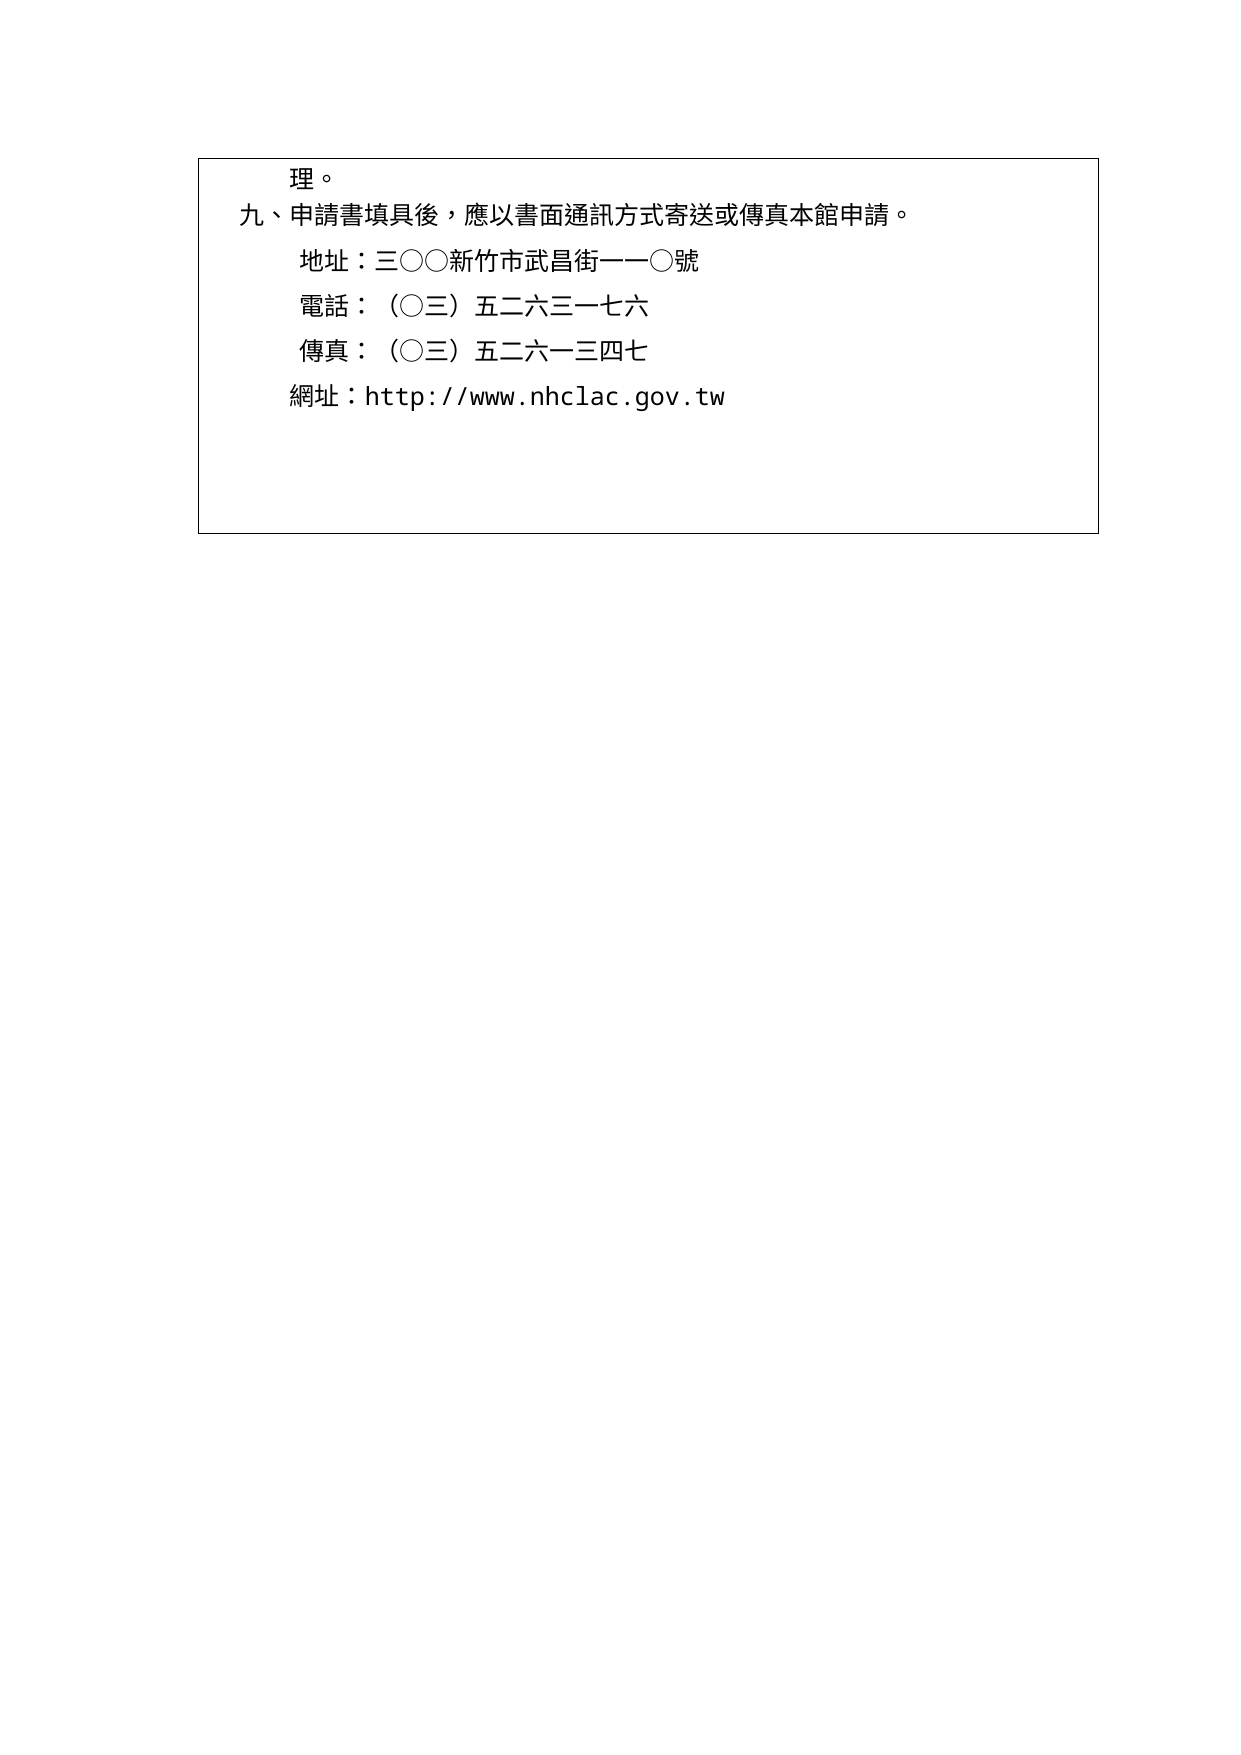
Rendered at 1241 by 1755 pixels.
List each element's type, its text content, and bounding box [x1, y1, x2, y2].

table_header 理。 九、申請書填具後，應以書面通訊方式寄送或傳真本館申請。 地址：三○○新竹市武昌街一一○號 電話：（○三）五二六三一七六 傳真：（○三）五二六一三四七 網址：http://www.nhclac.gov.tw [199, 159, 1098, 533]
